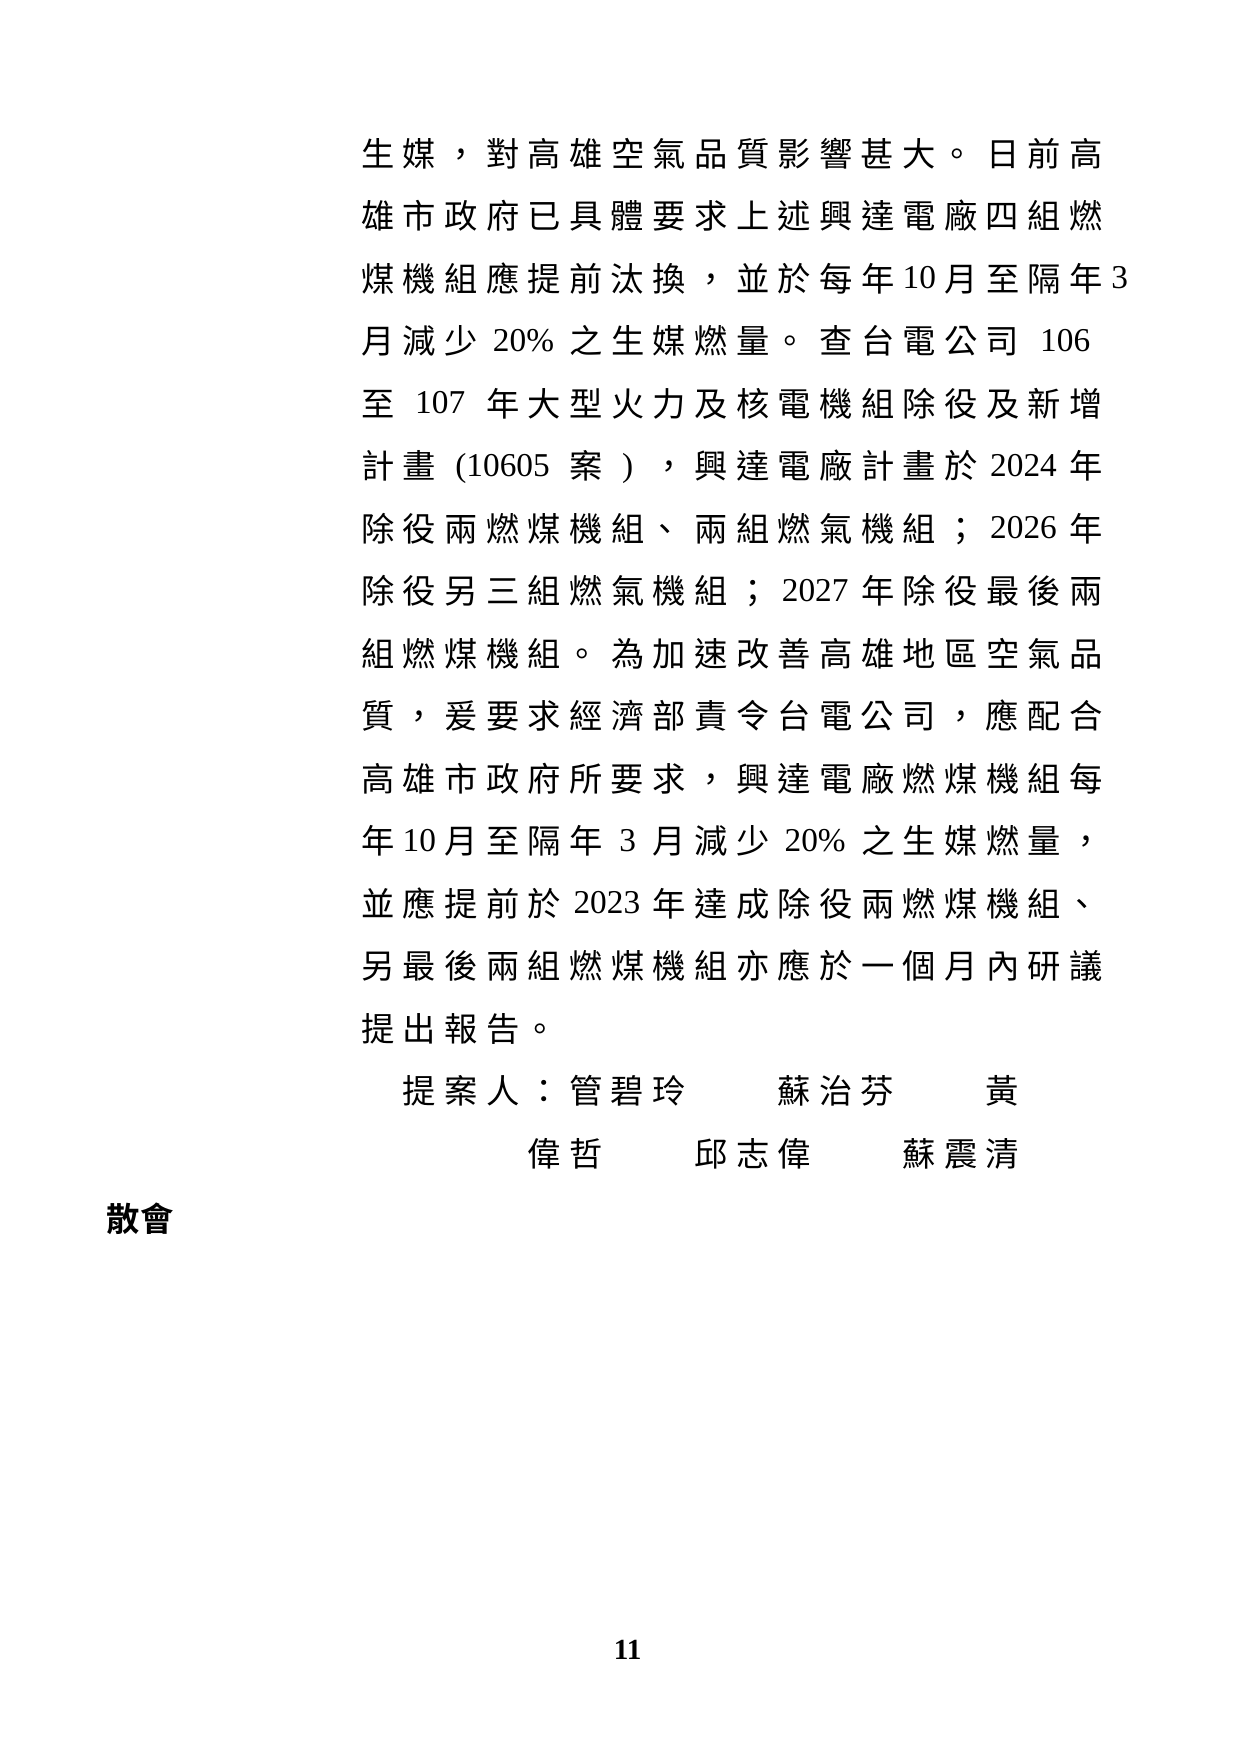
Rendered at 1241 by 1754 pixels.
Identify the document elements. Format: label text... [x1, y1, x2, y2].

text 提案人：管碧玲 蘇治芬 黃偉哲 邱志偉 蘇震清 [384, 1048, 1044, 1173]
list 生媒，對高雄空氣品質影響甚大。日前高雄市政府已具體要求上述興達電廠四組燃煤機組應提前汰換，並於每年10月至隔年3月減少20%之生媒燃量。查台電公司106至107年大型火力及核電機組除役及新增計畫(10605案)，興達電廠計畫於2024年除役兩燃煤機組、兩組燃氣機組；2026年除役另三組燃氣機組；2027年除役最後兩組燃煤機組。為加速改善高雄地區空氣品質，爰要求經濟部責令台電公司，應配合高雄市政府所要求，興達電廠燃煤機組每年10月至隔年3月減少20%之生媒燃量，並應提前於2023年達成除役兩燃煤機組、另最後兩組燃煤機組亦應於一個月內研議提出報告。 [195, 110, 1132, 1048]
text 散會 [3, 1188, 1132, 1242]
